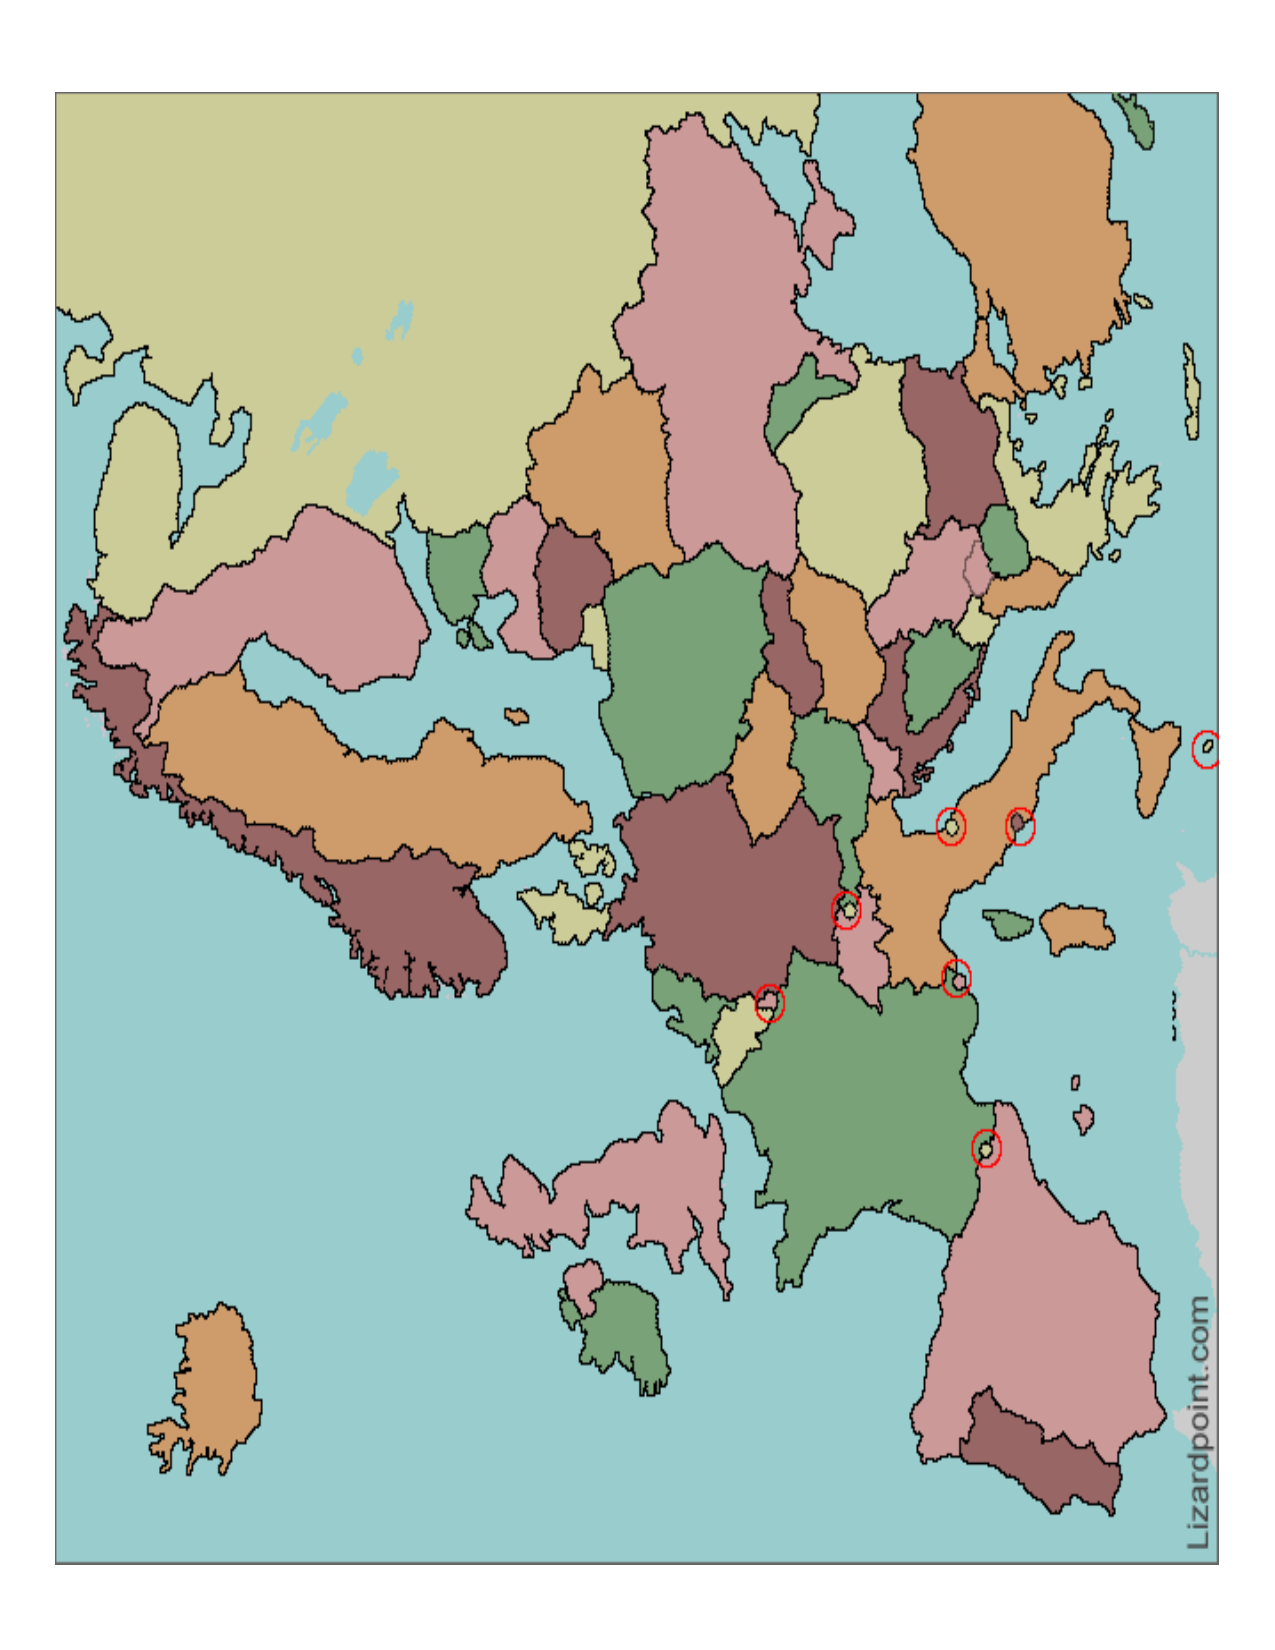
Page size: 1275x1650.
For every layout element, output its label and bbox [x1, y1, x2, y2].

picture [55, 92, 1219, 1565]
